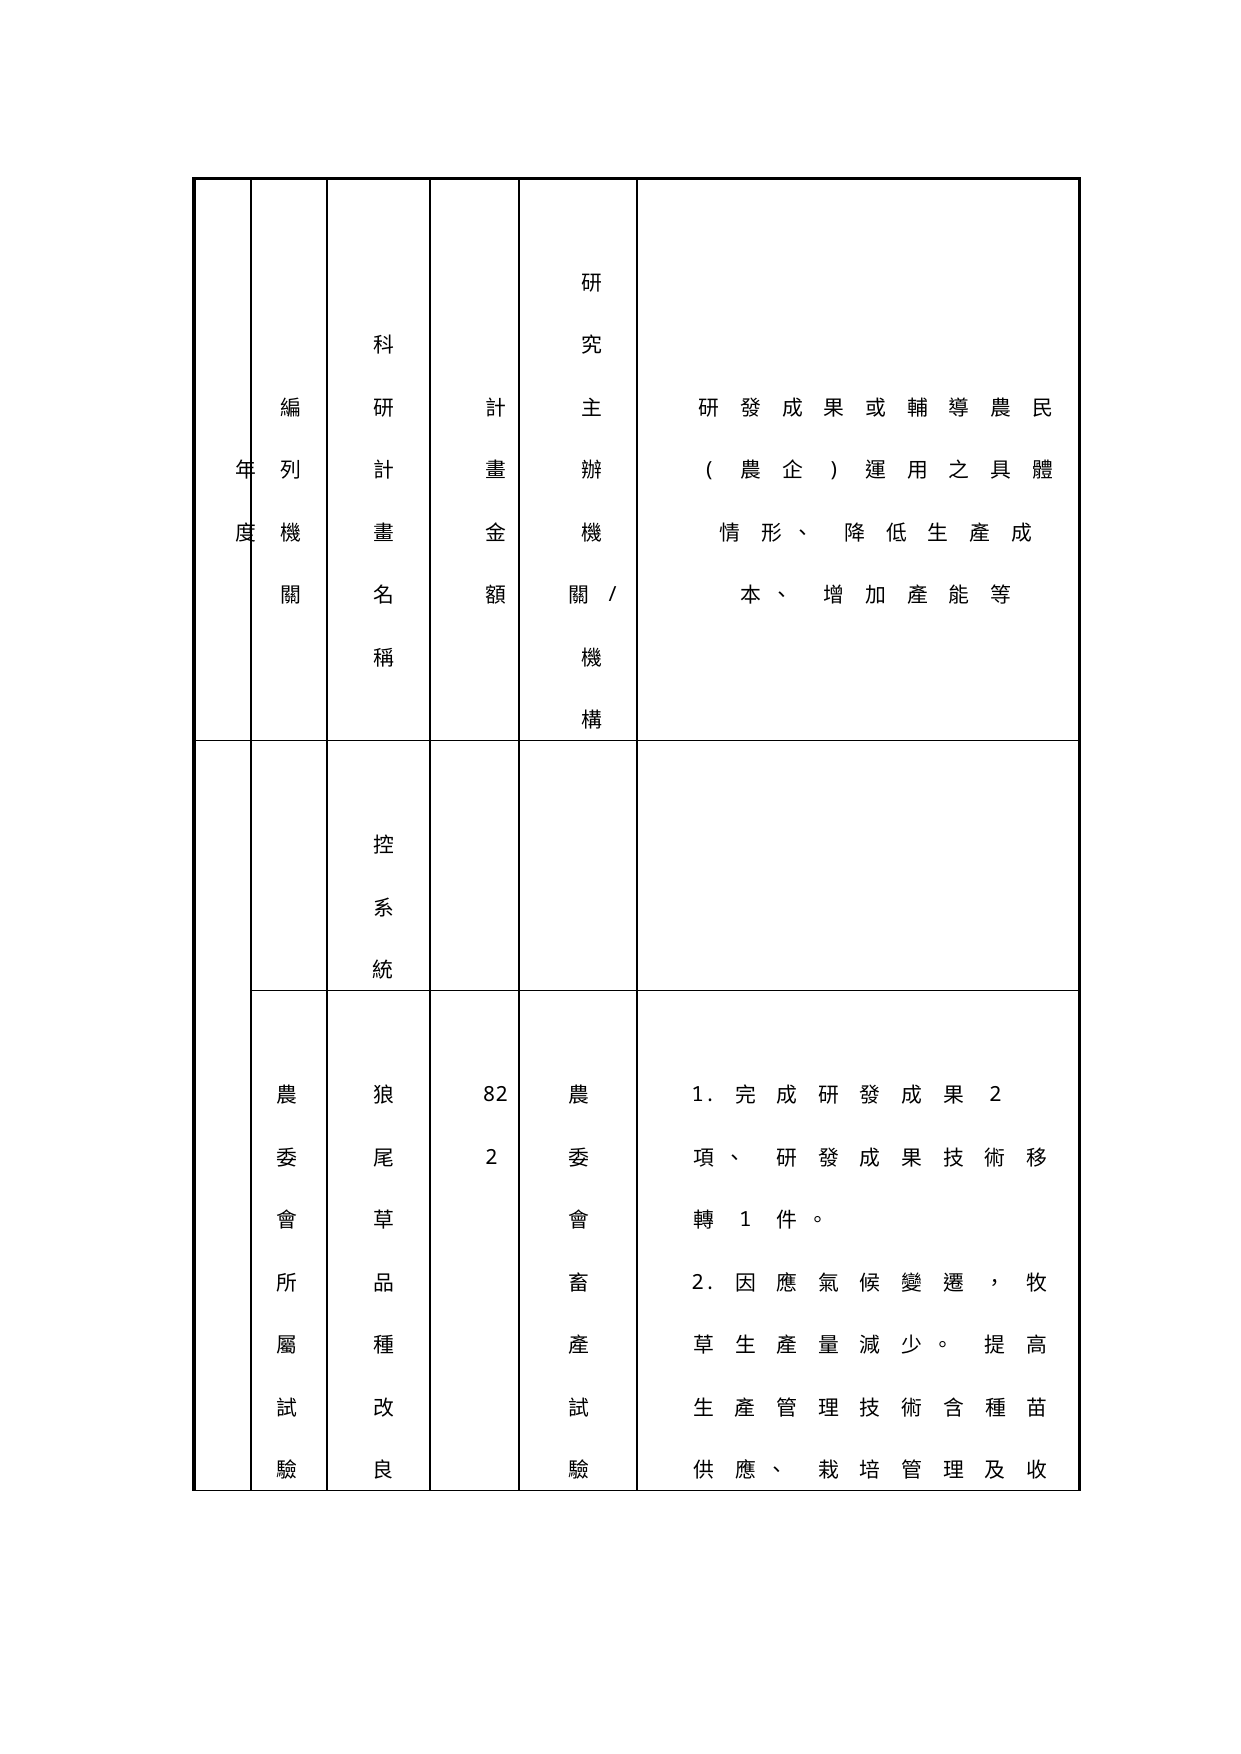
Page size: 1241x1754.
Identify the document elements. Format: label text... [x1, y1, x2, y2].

table_cell [638, 741, 1078, 990]
table_header 編列機關 [252, 180, 326, 740]
table_header 科研計畫名稱 [328, 180, 429, 740]
table_cell [252, 741, 326, 990]
table_cell 狼尾草品種改良 [328, 991, 429, 1490]
table_header 研究主辦機關/機構 [520, 180, 636, 740]
table_header 年度 [196, 180, 250, 740]
table_cell 822 [431, 991, 518, 1490]
table_cell 控系統 [328, 741, 429, 990]
table_cell [520, 741, 636, 990]
table_cell [196, 741, 250, 1490]
table_cell 農委會畜產試驗 [520, 991, 636, 1490]
table_header 計畫 金額 [431, 180, 518, 740]
table_cell 1.完成研發成果2項、研發成果技術移轉1件。 2.因應氣候變遷，牧草生產量減少。提高生產管理技術含種苗供應、栽培管理及收 [638, 991, 1078, 1490]
table_header 研發成果或輔導農民(農企)運用之具體情形、降低生產成本、增加產能等 [638, 180, 1078, 740]
table_cell 農委會所屬試驗 [252, 991, 326, 1490]
table_cell [431, 741, 518, 990]
